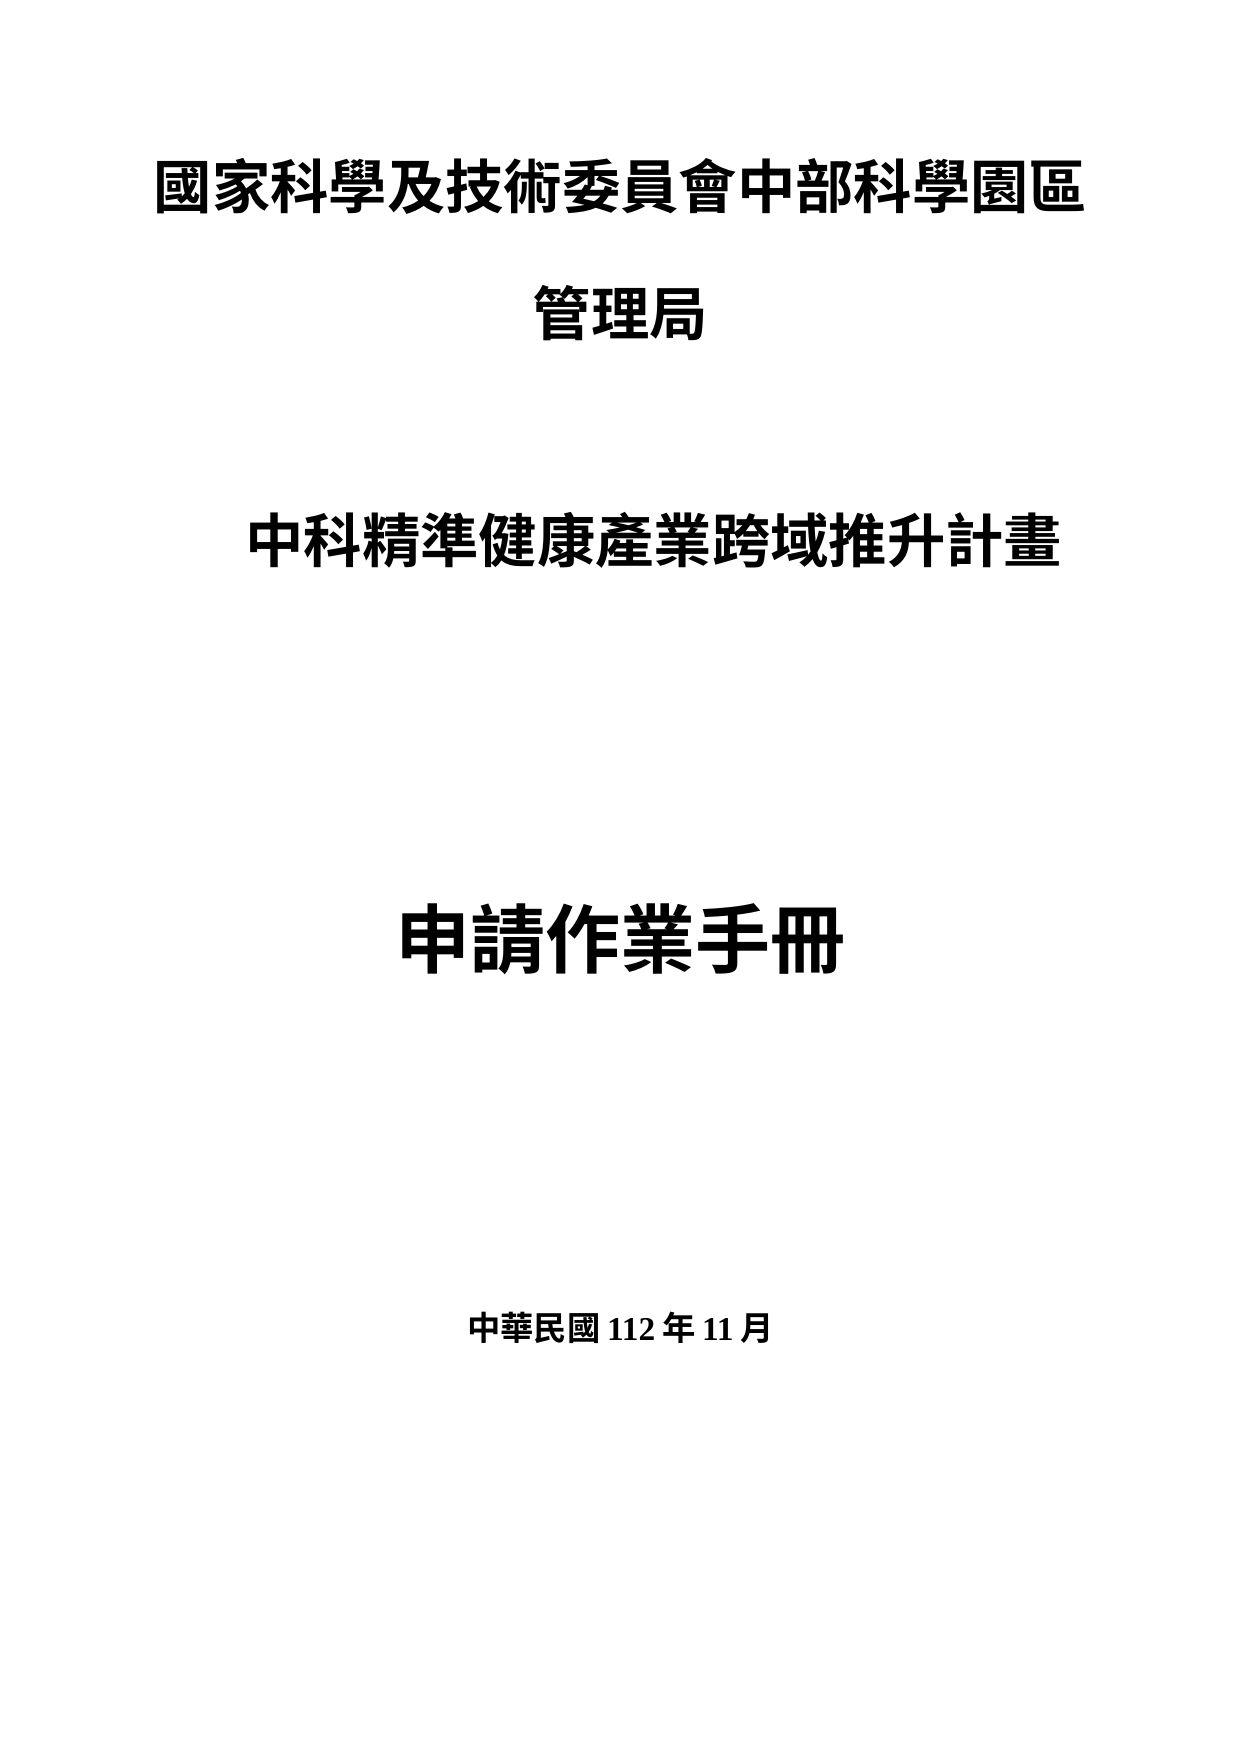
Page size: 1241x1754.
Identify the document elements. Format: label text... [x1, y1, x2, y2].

text 國家科學及技術委員會中部科學園區 [118, 141, 1122, 225]
text 申請作業手冊 [118, 880, 1122, 989]
text 中華民國112年11月 [118, 1302, 1122, 1350]
text 中科精準健康產業跨域推升計畫 [118, 495, 1122, 579]
text 管理局 [118, 267, 1122, 352]
